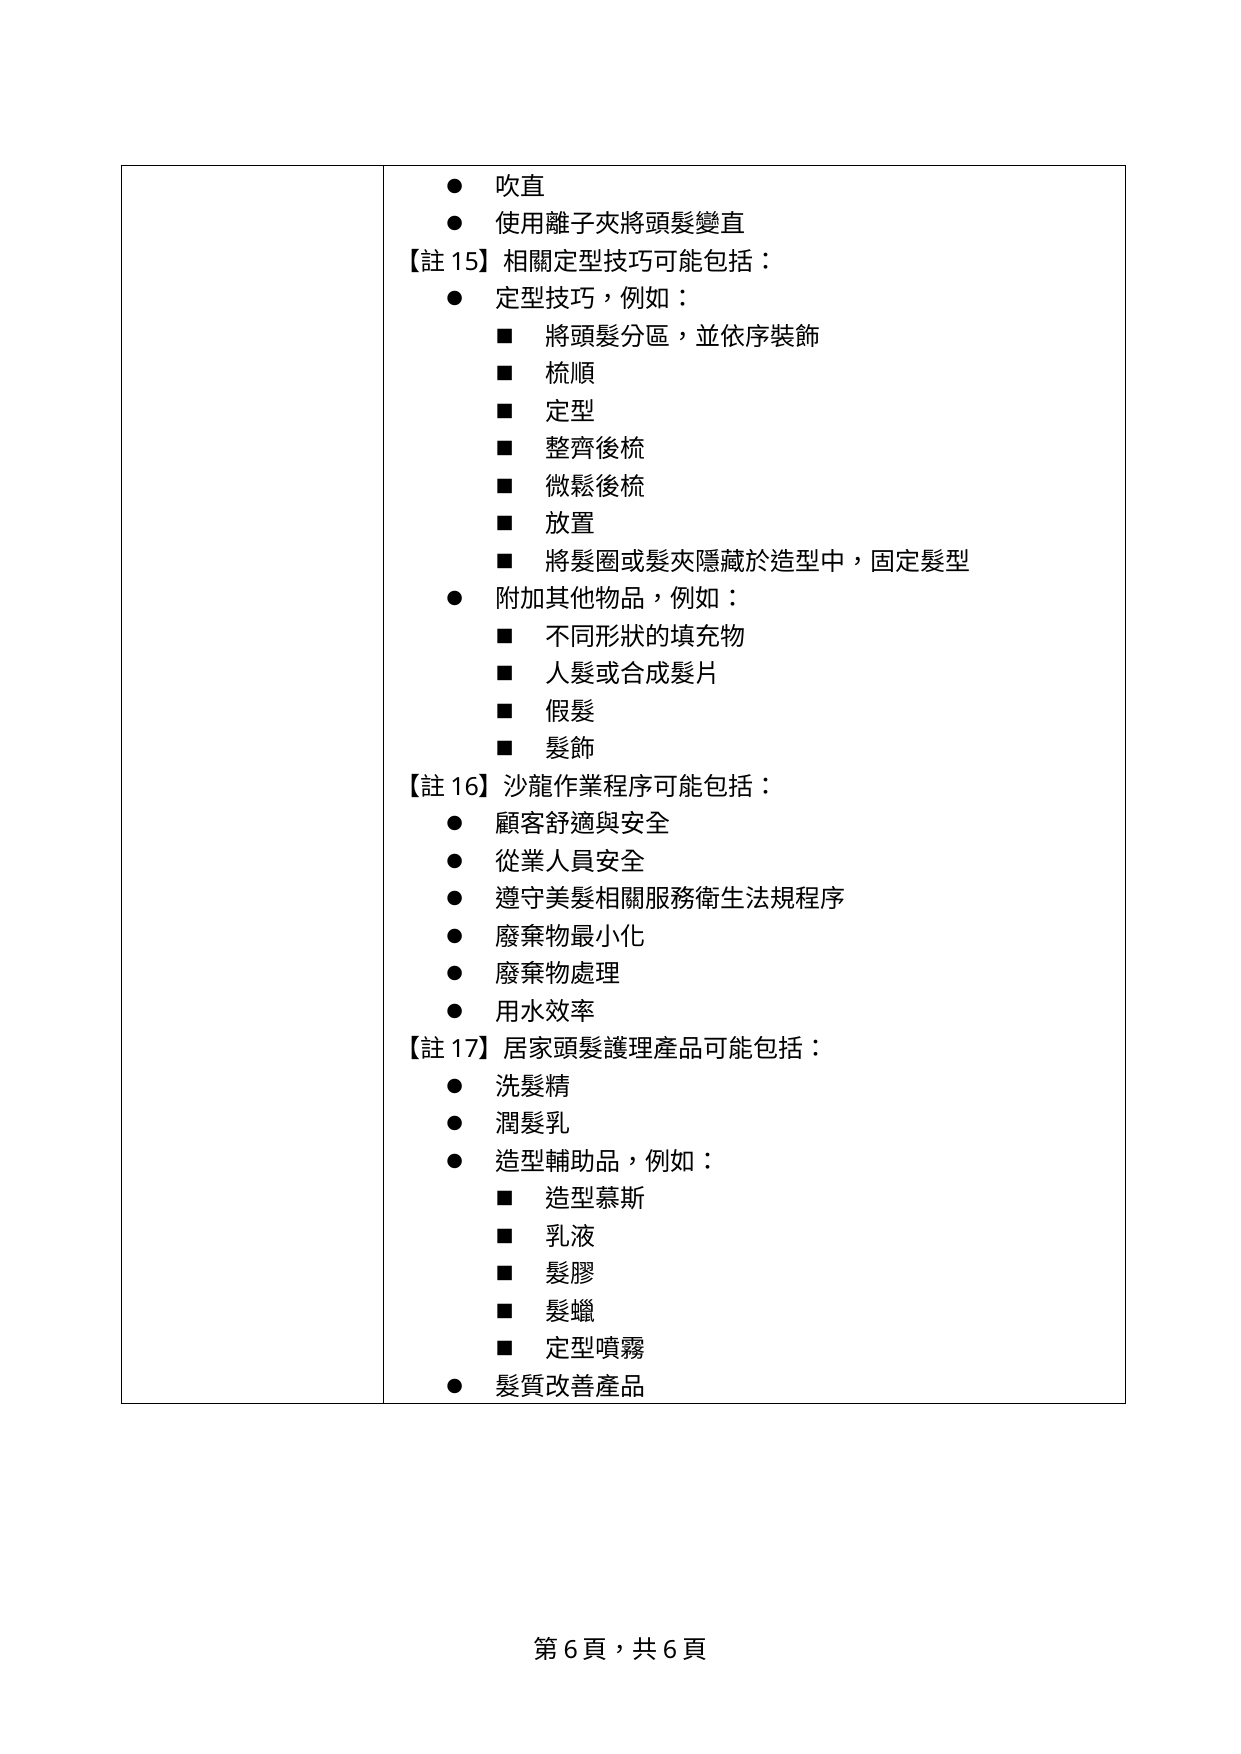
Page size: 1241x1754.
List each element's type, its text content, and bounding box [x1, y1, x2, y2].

table_cell [122, 166, 383, 1403]
table_cell 【註1】創意長髮設計作品集可能包括： 國內與國際創意長髮設計趨勢 照片，包括實體或線上 素描 DVD或影片 【註2】來源可能包括： 國內與國際來源 書籍 時尚雜誌 時尚走秀與作品 髮型秀 網站 【註3】設計方案必須包括： 可辨識的設計元素與原理 工具 技巧 額外素材，例如： 填充物 髮片 髮飾 【註4】自然的頭髮類型包括： 歐洲式 亞洲式 非洲式 【註5】髮質可能包括： 粗硬 中等 良好 【註6】生長模式可能包括： 冠頂區 髮性輪廓 頸部輪廓 髮旋 【註7】長度、結構與髮流可能包括： 及肩長度 肩膀下方長度 中短髮 層次 不同結構組合 直髮 波浪捲 自然捲 化學捲髮或波浪捲 【註8】臉部特徵與骨架可能包括： 方型 圓臉 鵝蛋臉 心型（倒三角臉） 綜合臉型 特有的臉型 【註9】視覺範例可能包括： 雜誌攝影 照片 快速素描或簡單的線條繪畫 髮型設計工具書 【註10】顧客可能包括： 女士 來自不同社會、文化、種族背景，及身心狀態不同的顧客 【註11】設計元素與原理可能包括： 元素，例如： 直線或曲線 形狀 髮流 尺寸 質感 顏色 設計原理，包括： 平衡 層次 重複 對比 和諧 主導 一致性 【註12】長髮設計可能包括： 髮型設計： 上方 下方 整體造型 結構與無結構造型 【註13】長髮設計可能包括： 空心捲 扭轉髮束或編髮 髮辮 馬尾 捲髮 大波浪 質感 運用填充物 髮飾 髮片 【註14】相關頭髮準備方法可能包括： 利用造型品 吹乾 吹捲 做造型 燙髮 製造捲髮或豐盈效果的捲髮器 利用電捲棒做捲或質感 使用捲髮器 照燈 使用烘罩 吹直 使用離子夾將頭髮變直 【註15】相關定型技巧可能包括： 定型技巧，例如： 將頭髮分區，並依序裝飾 梳順 定型 整齊後梳 微鬆後梳 放置 將髮圈或髮夾隱藏於造型中，固定髮型 附加其他物品，例如： 不同形狀的填充物 人髮或合成髮片 假髮 髮飾 【註16】沙龍作業程序可能包括： 顧客舒適與安全 從業人員安全 遵守美髮相關服務衛生法規程序 廢棄物最小化 廢棄物處理 用水效率 【註17】居家頭髮護理產品可能包括： 洗髮精 潤髮乳 造型輔助品，例如： 造型慕斯 乳液 髮膠 髮蠟 定型噴霧 髮質改善產品 [384, 166, 1125, 1403]
